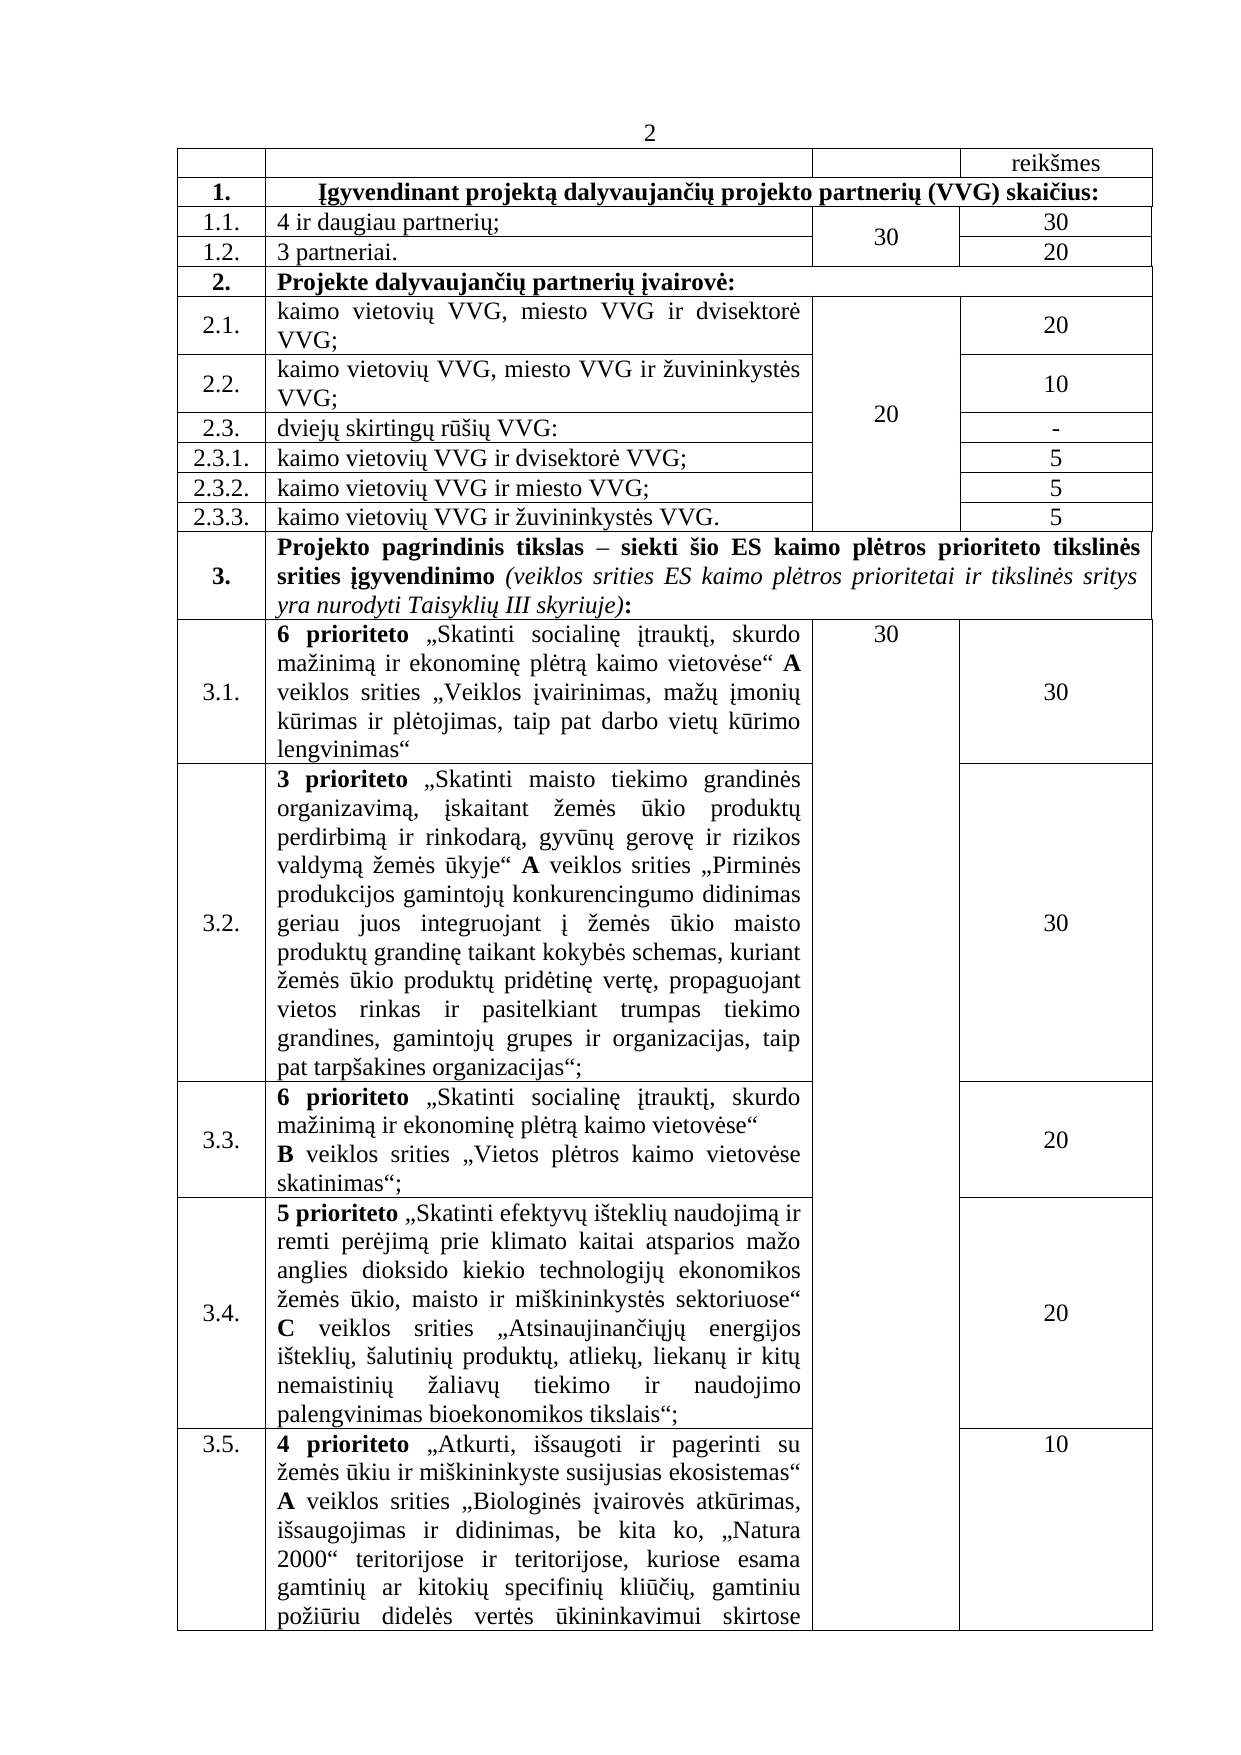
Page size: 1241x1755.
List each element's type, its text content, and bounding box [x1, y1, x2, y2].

table_header [178, 149, 265, 177]
table_cell 30 [960, 207, 1151, 236]
table_cell kaimo vietovių VVG, miesto VVG ir žuvininkystės VVG; [266, 355, 812, 412]
table_cell Projekte dalyvaujančių partnerių įvairovė: [266, 267, 1152, 296]
table_cell 30 [960, 764, 1152, 1081]
table_cell 5 prioriteto „Skatinti efektyvų išteklių naudojimą ir remti perėjimą prie klimato kaitai atsparios mažo anglies dioksido kiekio technologijų ekonomikos žemės ūkio, maisto ir miškininkystės sektoriuose“ C veiklos srities „Atsinaujinančiųjų energijos išteklių, šalutinių produktų, atliekų, liekanų ir kitų nemaistinių žaliavų tiekimo ir naudojimo palengvinimas bioekonomikos tikslais“; [266, 1198, 812, 1428]
table_cell 5 [961, 443, 1152, 472]
table_cell Projekto pagrindinis tikslas – siekti šio ES kaimo plėtros prioriteto tikslinės srities įgyvendinimo (veiklos srities ES kaimo plėtros prioritetai ir tikslinės sritys yra nurodyti Taisyklių III skyriuje): [266, 532, 1151, 618]
table_cell 6 prioriteto „Skatinti socialinę įtrauktį, skurdo mažinimą ir ekonominę plėtrą kaimo vietovėse“ B veiklos srities „Vietos plėtros kaimo vietovėse skatinimas“; [266, 1082, 812, 1197]
table_cell kaimo vietovių VVG, miesto VVG ir dvisektorė VVG; [266, 297, 812, 353]
table_cell 3. [178, 532, 265, 618]
table_cell 10 [960, 1429, 1152, 1630]
table_cell kaimo vietovių VVG ir miesto VVG; [266, 473, 812, 501]
table_cell 4 ir daugiau partnerių; [266, 207, 812, 236]
table_cell 30 [813, 620, 959, 1630]
table_cell 2.3.1. [178, 443, 265, 472]
table_cell Įgyvendinant projektą dalyvaujančių projekto partnerių (VVG) skaičius: [266, 178, 1152, 206]
table_cell 3 prioriteto „Skatinti maisto tiekimo grandinės organizavimą, įskaitant žemės ūkio produktų perdirbimą ir rinkodarą, gyvūnų gerovę ir rizikos valdymą žemės ūkyje“ A veiklos srities „Pirminės produkcijos gamintojų konkurencingumo didinimas geriau juos integruojant į žemės ūkio maisto produktų grandinę taikant kokybės schemas, kuriant žemės ūkio produktų pridėtinę vertę, propaguojant vietos rinkas ir pasitelkiant trumpas tiekimo grandines, gamintojų grupes ir organizacijas, taip pat tarpšakines organizacijas“; [266, 764, 812, 1081]
table_cell kaimo vietovių VVG ir žuvininkystės VVG. [266, 503, 812, 531]
table_cell dviejų skirtingų rūšių VVG: [266, 413, 812, 442]
table_cell 2.3. [178, 413, 265, 442]
table_cell 20 [961, 297, 1152, 353]
table_cell 20 [960, 1082, 1152, 1197]
table_cell 2.3.2. [178, 473, 265, 501]
table_cell 3.2. [178, 764, 265, 1081]
table_cell 2.3.3. [178, 503, 265, 531]
table_cell 3.3. [178, 1082, 265, 1197]
table_cell 3 partneriai. [266, 237, 812, 266]
table_cell kaimo vietovių VVG ir dvisektorė VVG; [266, 443, 812, 472]
table_cell - [961, 413, 1152, 442]
table_cell 6 prioriteto „Skatinti socialinę įtrauktį, skurdo mažinimą ir ekonominę plėtrą kaimo vietovėse“ A veiklos srities „Veiklos įvairinimas, mažų įmonių kūrimas ir plėtojimas, taip pat darbo vietų kūrimo lengvinimas“ [266, 620, 812, 763]
table_cell 4 prioriteto „Atkurti, išsaugoti ir pagerinti su žemės ūkiu ir miškininkyste susijusias ekosistemas“ A veiklos srities „Biologinės įvairovės atkūrimas, išsaugojimas ir didinimas, be kita ko, „Natura 2000“ teritorijose ir teritorijose, kuriose esama gamtinių ar kitokių specifinių kliūčių, gamtiniu požiūriu didelės vertės ūkininkavimui skirtose [266, 1429, 812, 1630]
table_header [813, 149, 960, 177]
table_cell 30 [813, 207, 959, 266]
table_header [266, 149, 812, 177]
table_cell 1.2. [178, 237, 265, 266]
table_cell 3.5. [178, 1429, 265, 1630]
table_cell 20 [960, 237, 1151, 266]
table_cell 3.1. [178, 620, 265, 763]
table_cell 1.1. [178, 207, 265, 236]
table_cell 10 [961, 355, 1152, 412]
table_cell 3.4. [178, 1198, 265, 1428]
table_cell 30 [960, 620, 1152, 763]
table_cell 2.2. [178, 355, 265, 412]
table_cell 5 [961, 503, 1152, 531]
table_cell 20 [960, 1198, 1152, 1428]
table_cell 2. [178, 267, 265, 296]
table_cell 2.1. [178, 297, 265, 353]
table_cell 20 [813, 297, 960, 531]
table_cell 1. [178, 178, 265, 206]
table_header reikšmes [961, 149, 1152, 177]
table_cell 5 [961, 473, 1152, 501]
